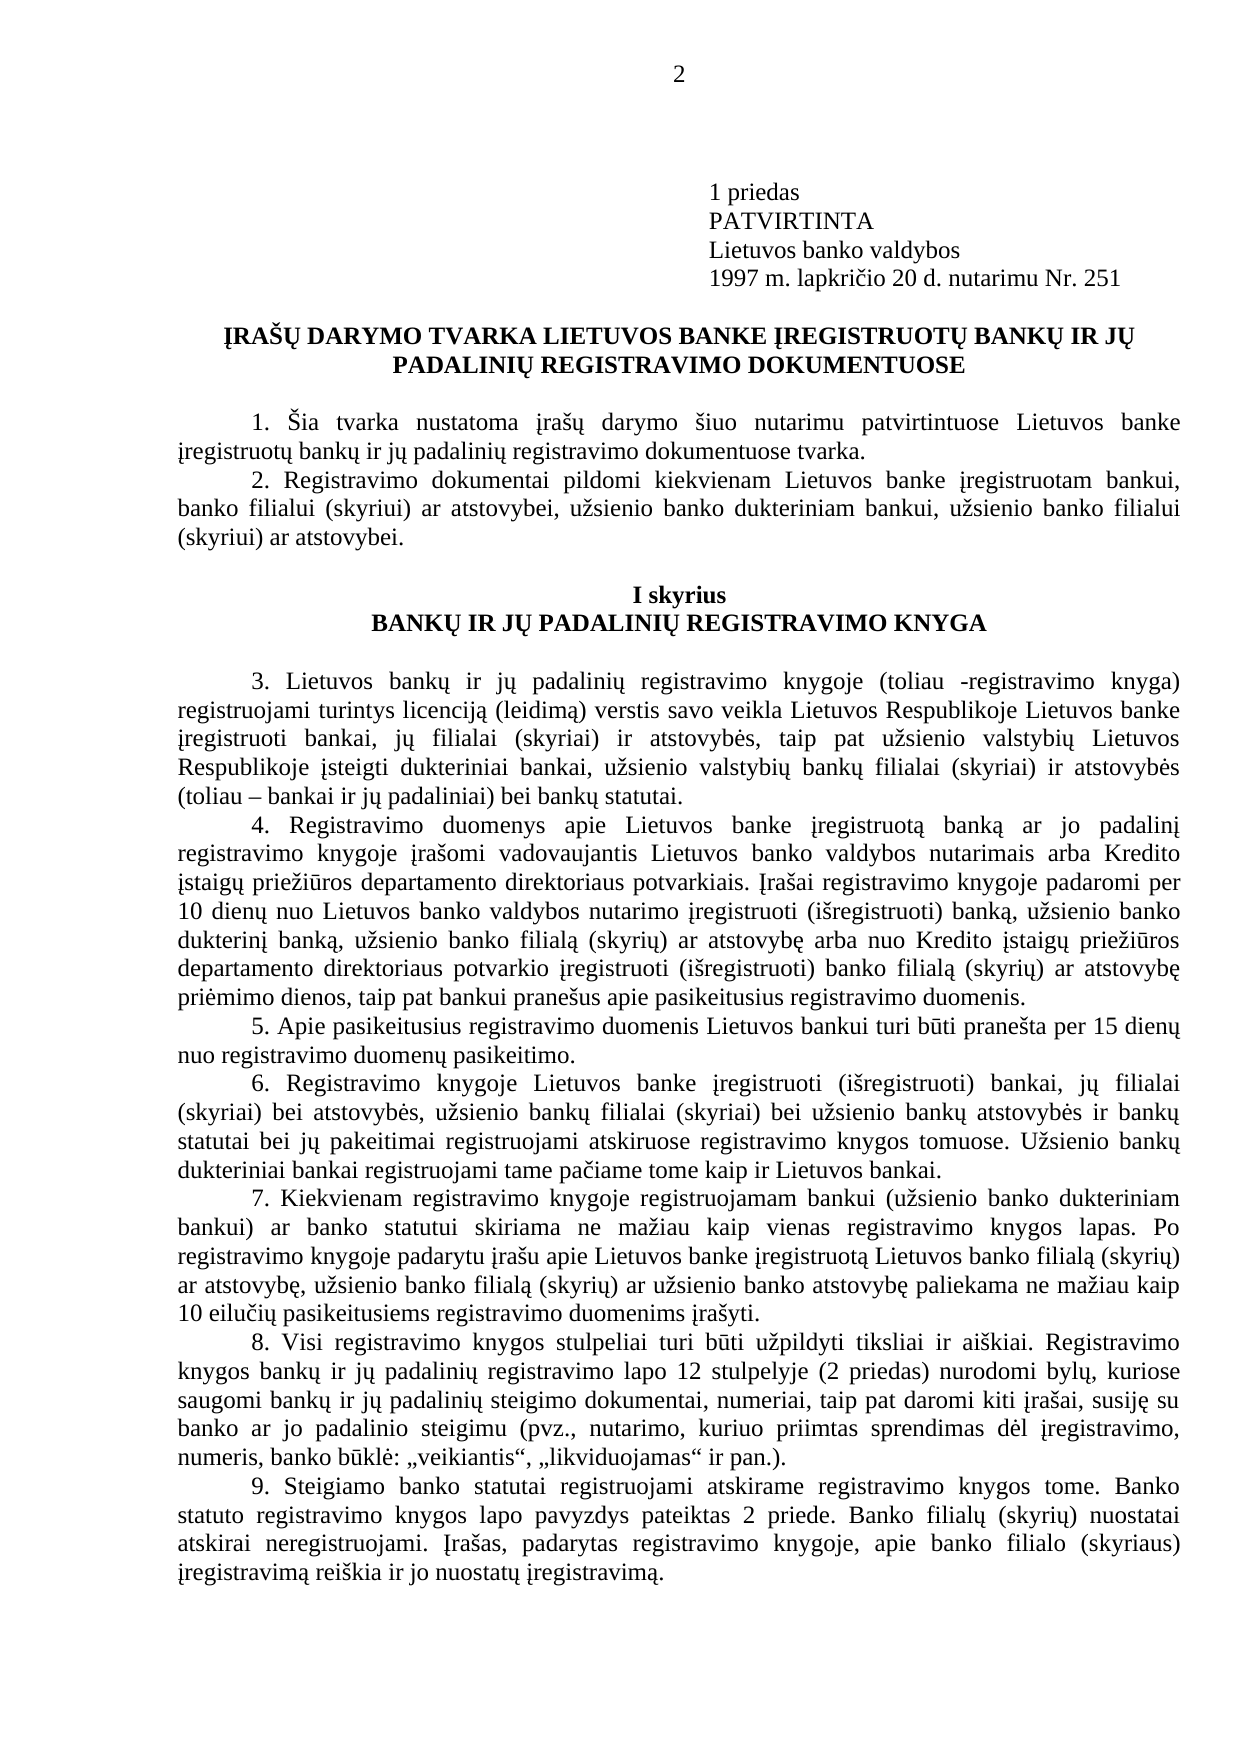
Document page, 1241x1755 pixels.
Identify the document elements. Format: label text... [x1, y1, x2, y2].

text 8. Visi registravimo knygos stulpeliai turi būti užpildyti tiksliai ir aiškiai. Registravimo knygos bankų ir jų padalinių registravimo lapo 12 stulpelyje (2 priedas) nurodomi bylų, kuriose saugomi bankų ir jų padalinių steigimo dokumentai, numeriai, taip pat daromi kiti įrašai, susiję su banko ar jo padalinio steigimu (pvz., nutarimo, kuriuo priimtas sprendimas dėl įregistravimo, numeris, banko būklė: „veikiantis“, „likviduojamas“ ir pan.). [177, 1327, 1181, 1471]
text 9. Steigiamo banko statutai registruojami atskirame registravimo knygos tome. Banko statuto registravimo knygos lapo pavyzdys pateiktas 2 priede. Banko filialų (skyrių) nuostatai atskirai neregistruojami. Įrašas, padarytas registravimo knygoje, apie banko filialo (skyriaus) įregistravimą reiškia ir jo nuostatų įregistravimą. [177, 1471, 1181, 1586]
text 2. Registravimo dokumentai pildomi kiekvienam Lietuvos banke įregistruotam bankui, banko filialui (skyriui) ar atstovybei, užsienio banko dukteriniam bankui, užsienio banko filialui (skyriui) ar atstovybei. [177, 465, 1181, 551]
text 4. Registravimo duomenys apie Lietuvos banke įregistruotą banką ar jo padalinį registravimo knygoje įrašomi vadovaujantis Lietuvos banko valdybos nutarimais arba Kredito įstaigų priežiūros departamento direktoriaus potvarkiais. Įrašai registravimo knygoje padaromi per 10 dienų nuo Lietuvos banko valdybos nutarimo įregistruoti (išregistruoti) banką, užsienio banko dukterinį banką, užsienio banko filialą (skyrių) ar atstovybę arba nuo Kredito įstaigų priežiūros departamento direktoriaus potvarkio įregistruoti (išregistruoti) banko filialą (skyrių) ar atstovybę priėmimo dienos, taip pat bankui pranešus apie pasikeitusius registravimo duomenis. [177, 810, 1181, 1011]
text 1 priedas [709, 177, 1181, 206]
text I skyrius [177, 580, 1181, 608]
text Lietuvos banko valdybos [177, 235, 1181, 263]
text PATVIRTINTA [177, 206, 1181, 235]
text 6. Registravimo knygoje Lietuvos banke įregistruoti (išregistruoti) bankai, jų filialai (skyriai) bei atstovybės, užsienio bankų filialai (skyriai) bei užsienio bankų atstovybės ir bankų statutai bei jų pakeitimai registruojami atskiruose registravimo knygos tomuose. Užsienio bankų dukteriniai bankai registruojami tame pačiame tome kaip ir Lietuvos bankai. [177, 1068, 1181, 1183]
text ĮRAŠŲ DARYMO TVARKA LIETUVOS BANKE ĮREGISTRUOTŲ BANKŲ IR JŲ PADALINIŲ REGISTRAVIMO DOKUMENTUOSE [177, 321, 1181, 378]
text 1. Šia tvarka nustatoma įrašų darymo šiuo nutarimu patvirtintuose Lietuvos banke įregistruotų bankų ir jų padalinių registravimo dokumentuose tvarka. [177, 407, 1181, 465]
text 5. Apie pasikeitusius registravimo duomenis Lietuvos bankui turi būti pranešta per 15 dienų nuo registravimo duomenų pasikeitimo. [177, 1011, 1181, 1068]
text 7. Kiekvienam registravimo knygoje registruojamam bankui (užsienio banko dukteriniam bankui) ar banko statutui skiriama ne mažiau kaip vienas registravimo knygos lapas. Po registravimo knygoje padarytu įrašu apie Lietuvos banke įregistruotą Lietuvos banko filialą (skyrių) ar atstovybę, užsienio banko filialą (skyrių) ar užsienio banko atstovybę paliekama ne mažiau kaip 10 eilučių pasikeitusiems registravimo duomenims įrašyti. [177, 1183, 1181, 1327]
text 1997 m. lapkričio 20 d. nutarimu Nr. 251 [177, 263, 1181, 292]
text 3. Lietuvos bankų ir jų padalinių registravimo knygoje (toliau -registravimo knyga) registruojami turintys licenciją (leidimą) verstis savo veikla Lietuvos Respublikoje Lietuvos banke įregistruoti bankai, jų filialai (skyriai) ir atstovybės, taip pat užsienio valstybių Lietuvos Respublikoje įsteigti dukteriniai bankai, užsienio valstybių bankų filialai (skyriai) ir atstovybės (toliau – bankai ir jų padaliniai) bei bankų statutai. [177, 666, 1181, 810]
text BANKŲ IR JŲ PADALINIŲ REGISTRAVIMO KNYGA [177, 608, 1181, 637]
